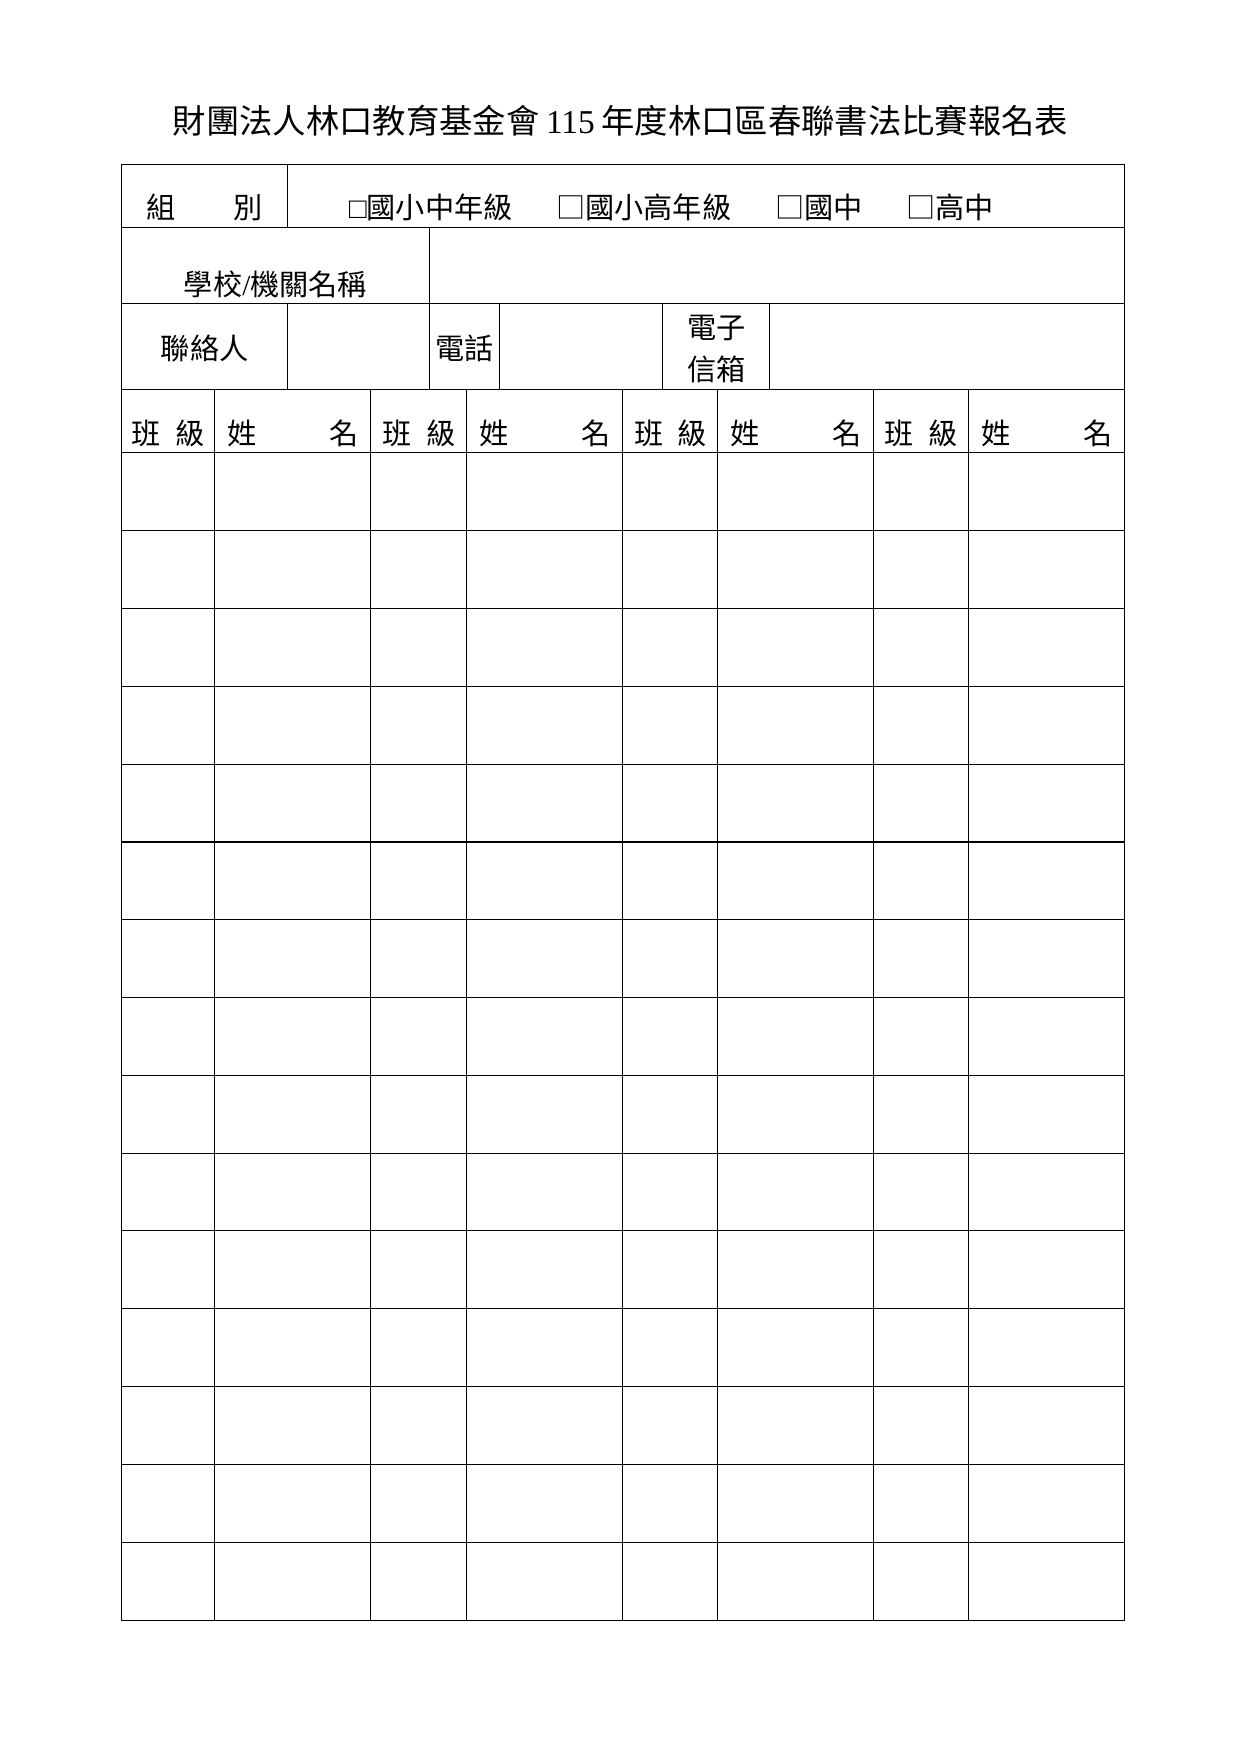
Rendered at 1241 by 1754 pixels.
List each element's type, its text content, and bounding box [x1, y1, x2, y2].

table_cell [718, 920, 873, 997]
table_cell [874, 453, 968, 530]
table_cell [874, 843, 968, 919]
table_cell [467, 609, 622, 686]
table_cell [215, 609, 370, 686]
table_cell [718, 1543, 873, 1619]
table_cell [718, 453, 873, 530]
table_cell [718, 765, 873, 841]
table_cell 班 級 [874, 390, 968, 452]
table_cell [467, 998, 622, 1075]
table_cell [371, 1154, 466, 1230]
table_cell [874, 1076, 968, 1153]
table_cell [969, 1387, 1124, 1464]
table_cell [215, 453, 370, 530]
table_cell [371, 453, 466, 530]
table_cell [122, 1309, 214, 1386]
table_cell [874, 687, 968, 763]
table_cell [215, 687, 370, 763]
table_cell [874, 1543, 968, 1619]
table_cell [718, 1309, 873, 1386]
table_cell [371, 609, 466, 686]
table_cell [969, 1543, 1124, 1619]
table_cell [122, 843, 214, 919]
table_cell [371, 1465, 466, 1542]
table_cell [874, 531, 968, 608]
table_cell [371, 1387, 466, 1464]
table_cell [623, 687, 717, 763]
table_cell [718, 1154, 873, 1230]
table_cell [467, 453, 622, 530]
table_cell [467, 920, 622, 997]
table_cell [718, 1231, 873, 1308]
table_cell 姓 名 [718, 390, 873, 452]
table_cell [467, 1465, 622, 1542]
table_cell [623, 453, 717, 530]
table_cell [371, 531, 466, 608]
table_cell [122, 609, 214, 686]
table_cell 班 級 [122, 390, 214, 452]
table_cell [718, 998, 873, 1075]
table_cell 電話 [430, 304, 499, 389]
table_cell [969, 609, 1124, 686]
table_cell [874, 998, 968, 1075]
table_cell [969, 1076, 1124, 1153]
table_cell [371, 1231, 466, 1308]
table_cell [371, 1309, 466, 1386]
table_cell [122, 1387, 214, 1464]
table_cell 電子 信箱 [663, 304, 769, 389]
table_cell [969, 843, 1124, 919]
table_cell [122, 687, 214, 763]
table_cell [718, 843, 873, 919]
table_cell [215, 1465, 370, 1542]
table_cell [467, 1387, 622, 1464]
table_cell [718, 1387, 873, 1464]
table_cell [122, 453, 214, 530]
table_cell [969, 920, 1124, 997]
table_cell [215, 531, 370, 608]
table_cell 班 級 [623, 390, 717, 452]
table_cell [500, 304, 662, 389]
table_cell [623, 1543, 717, 1619]
table_cell [969, 531, 1124, 608]
table_cell [623, 1465, 717, 1542]
table_cell [430, 228, 1124, 303]
table_cell [215, 1309, 370, 1386]
table_cell [122, 765, 214, 841]
table_cell [122, 1154, 214, 1230]
table_cell [467, 531, 622, 608]
table_cell [215, 1387, 370, 1464]
table_cell [215, 765, 370, 841]
table_cell [969, 998, 1124, 1075]
table_cell [371, 1076, 466, 1153]
table_cell [969, 1465, 1124, 1542]
table_cell [122, 1465, 214, 1542]
table_cell [770, 304, 1124, 389]
table_cell [122, 1231, 214, 1308]
table_cell [874, 1231, 968, 1308]
table_cell [623, 843, 717, 919]
table_cell [467, 843, 622, 919]
table_cell [874, 1309, 968, 1386]
table_cell 姓 名 [969, 390, 1124, 452]
table_cell [874, 609, 968, 686]
table_cell [215, 920, 370, 997]
table_cell [623, 1309, 717, 1386]
table_header □國小中年級 □國小高年級 □國中 □高中 [288, 165, 1124, 227]
table_cell 聯絡人 [122, 304, 287, 389]
table_cell [215, 998, 370, 1075]
table_cell [623, 998, 717, 1075]
table_cell [288, 304, 429, 389]
table_cell [969, 687, 1124, 763]
table_cell [122, 920, 214, 997]
table_cell [969, 1231, 1124, 1308]
table_cell [718, 687, 873, 763]
table_cell [467, 1543, 622, 1619]
table_cell [467, 1309, 622, 1386]
table_cell [122, 531, 214, 608]
table_cell [371, 687, 466, 763]
table_cell [874, 920, 968, 997]
table_cell [371, 998, 466, 1075]
table_cell [623, 920, 717, 997]
table_cell [215, 1076, 370, 1153]
table_header 組 別 [122, 165, 287, 227]
table_cell [122, 1543, 214, 1619]
table_cell [122, 998, 214, 1075]
table_cell [467, 1231, 622, 1308]
table_cell [215, 843, 370, 919]
table_cell [467, 687, 622, 763]
table_cell [969, 1309, 1124, 1386]
table_cell [371, 765, 466, 841]
table_cell [623, 531, 717, 608]
table_cell [371, 843, 466, 919]
table_cell [623, 1076, 717, 1153]
table_cell 姓 名 [215, 390, 370, 452]
table_cell [623, 609, 717, 686]
table_cell [371, 920, 466, 997]
table_cell [874, 1154, 968, 1230]
table_cell [467, 1076, 622, 1153]
table_cell [718, 531, 873, 608]
table_cell [467, 1154, 622, 1230]
table_cell [718, 609, 873, 686]
table_cell [718, 1076, 873, 1153]
text 財團法人林口教育基金會115年度林口區春聯書法比賽報名表 [118, 77, 1122, 139]
table_cell [874, 1387, 968, 1464]
table_cell [874, 765, 968, 841]
table_cell [623, 765, 717, 841]
table_cell [969, 765, 1124, 841]
table_cell [215, 1543, 370, 1619]
table_cell [215, 1231, 370, 1308]
table_cell [623, 1387, 717, 1464]
table_cell [874, 1465, 968, 1542]
table_cell [215, 1154, 370, 1230]
table_cell [371, 1543, 466, 1619]
table_cell [467, 765, 622, 841]
table_cell 學校/機關名稱 [122, 228, 429, 303]
table_cell [122, 1076, 214, 1153]
table_cell [718, 1465, 873, 1542]
table_cell [969, 453, 1124, 530]
table_cell [623, 1231, 717, 1308]
table_cell 姓 名 [467, 390, 622, 452]
table_cell 班 級 [371, 390, 466, 452]
table_cell [969, 1154, 1124, 1230]
table_cell [623, 1154, 717, 1230]
